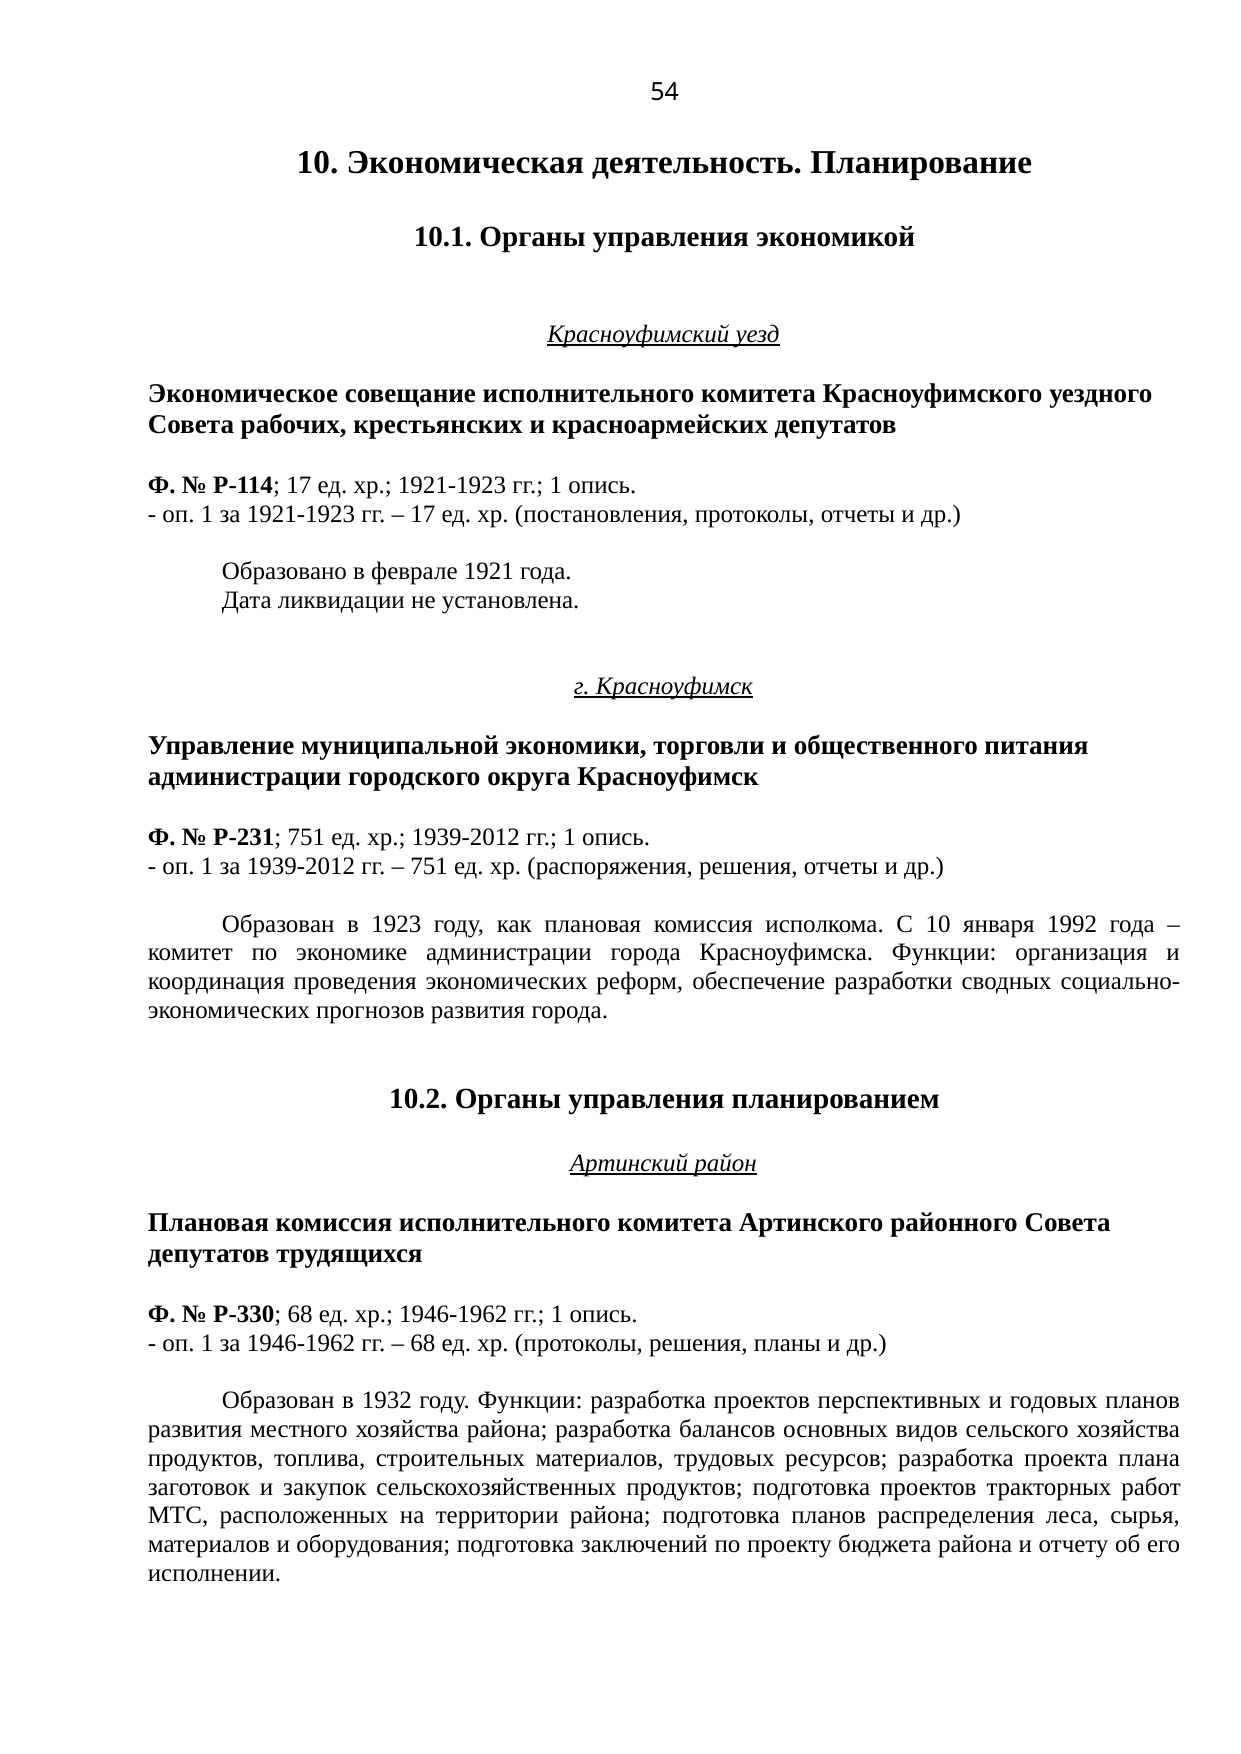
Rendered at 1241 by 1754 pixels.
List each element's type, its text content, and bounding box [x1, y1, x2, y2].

text Управление муниципальной экономики, торговли и общественного питания администрации городского округа Красноуфимск [148, 729, 1181, 791]
text 10.1. Органы управления экономикой [148, 219, 1181, 252]
text Плановая комиссия исполнительного комитета Артинского районного Совета депутатов трудящихся [148, 1206, 1181, 1268]
text - оп. 1 за 1946-1962 гг. – 68 ед. хр. (протоколы, решения, планы и др.) [148, 1328, 1181, 1357]
text Образован в 1932 году. Функции: разработка проектов перспективных и годовых планов развития местного хозяйства района; разработка балансов основных видов сельского хозяйства продуктов, топлива, строительных материалов, трудовых ресурсов; разработка проекта плана заготовок и закупок сельскохозяйственных продуктов; подготовка проектов тракторных работ МТС, расположенных на территории района; подготовка планов распределения леса, сырья, материалов и оборудования; подготовка заключений по проекту бюджета района и отчету об его исполнении. [148, 1385, 1181, 1587]
text Ф. № Р-231; 751 ед. хр.; 1939-2012 гг.; 1 опись. [148, 822, 1181, 851]
text Ф. № Р-114; 17 ед. хр.; 1921-1923 гг.; 1 опись. [148, 470, 1181, 499]
text Экономическое совещание исполнительного комитета Красноуфимского уездного Совета рабочих, крестьянских и красноармейских депутатов [148, 377, 1181, 439]
text Артинский район [148, 1148, 1181, 1177]
text Образовано в феврале 1921 года. [148, 556, 1181, 585]
text - оп. 1 за 1921-1923 гг. – 17 ед. хр. (постановления, протоколы, отчеты и др.) [148, 499, 1181, 528]
text Дата ликвидации не установлена. [148, 585, 1181, 614]
text Образован в 1923 году, как плановая комиссия исполкома. С 10 января 1992 года – комитет по экономике администрации города Красноуфимска. Функции: организация и координация проведения экономических реформ, обеспечение разработки сводных социально-экономических прогнозов развития города. [148, 909, 1181, 1024]
text - оп. 1 за 1939-2012 гг. – 751 ед. хр. (распоряжения, решения, отчеты и др.) [148, 851, 1181, 880]
text Красноуфимский уезд [148, 319, 1181, 348]
text г. Красноуфимск [148, 671, 1181, 700]
text 10. Экономическая деятельность. Планирование [148, 142, 1181, 180]
text Ф. № Р-330; 68 ед. хр.; 1946-1962 гг.; 1 опись. [148, 1299, 1181, 1328]
text 10.2. Органы управления планированием [148, 1081, 1181, 1115]
